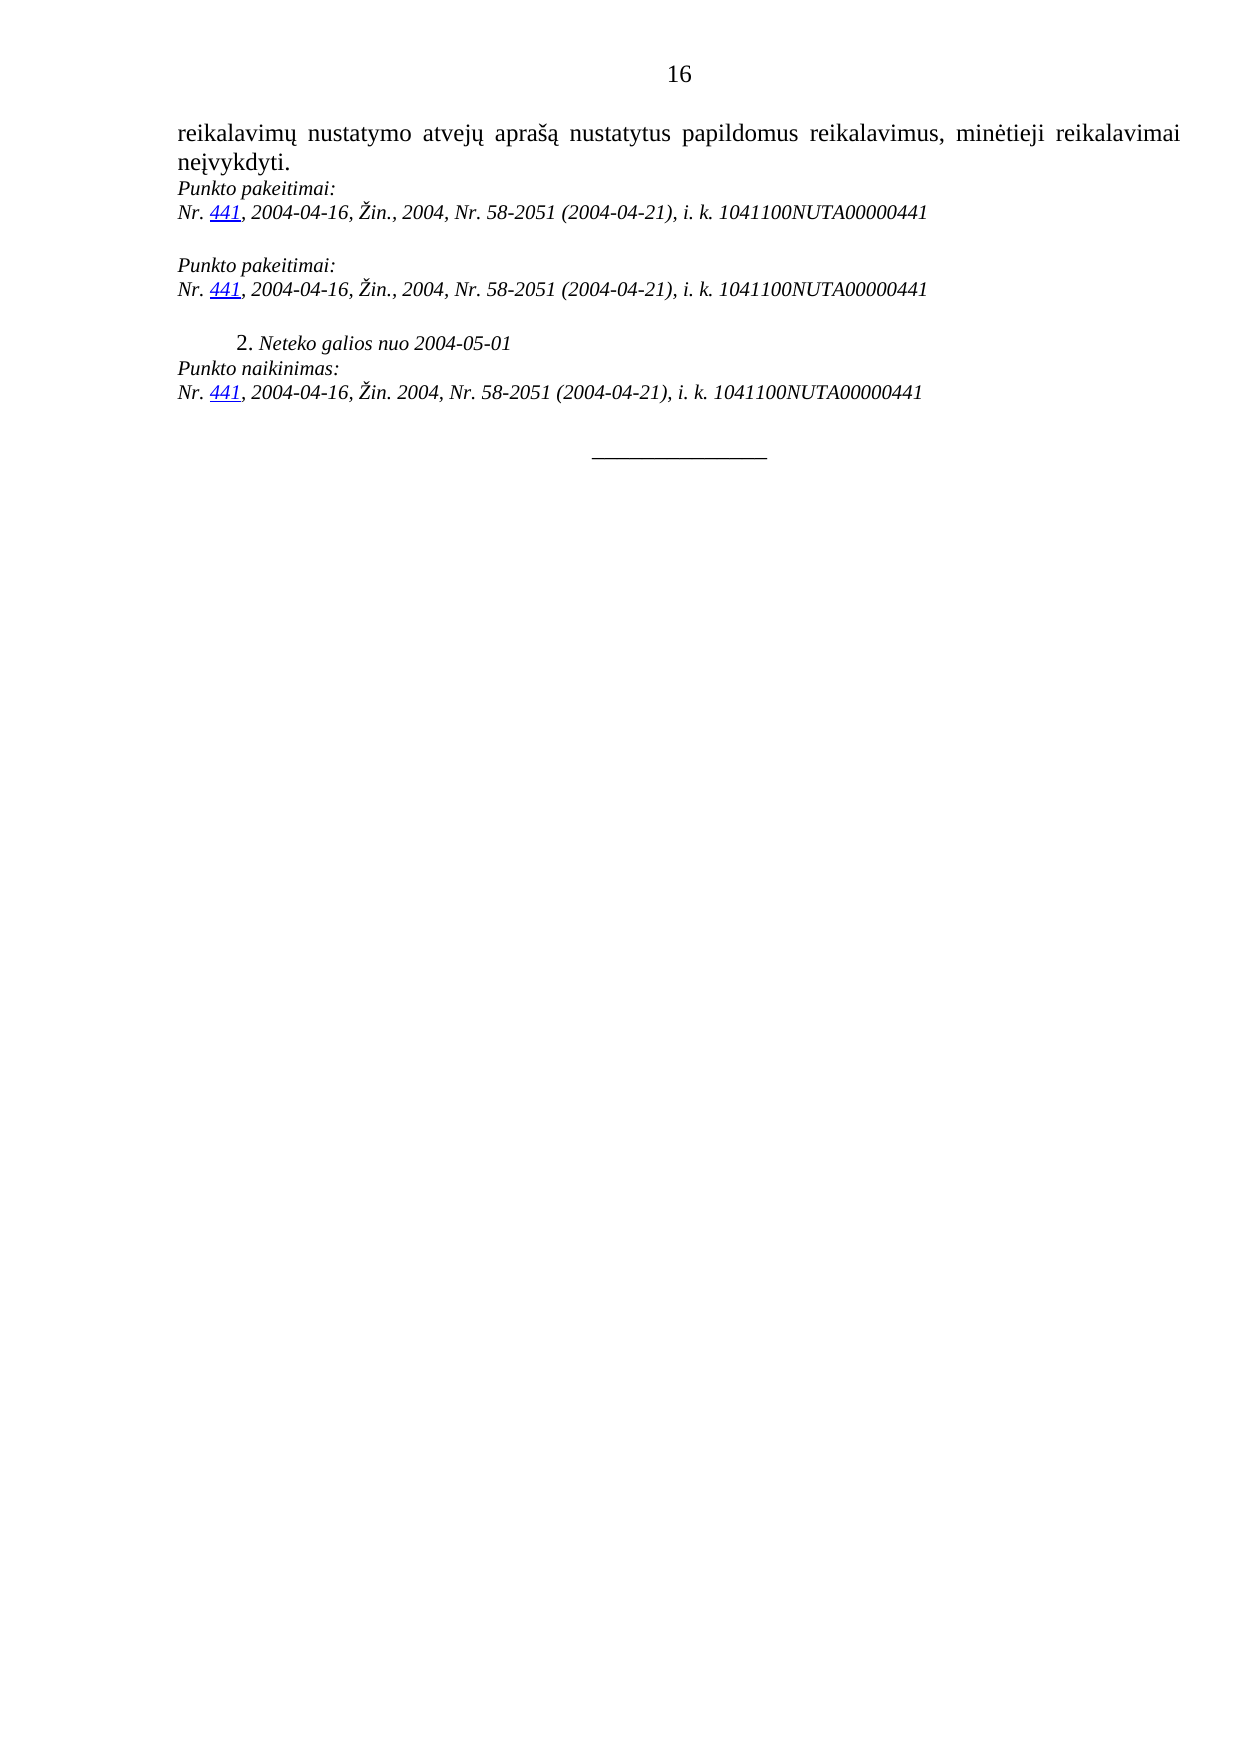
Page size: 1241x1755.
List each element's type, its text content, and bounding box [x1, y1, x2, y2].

text 2. Neteko galios nuo 2004-05-01 [177, 329, 1181, 356]
text ______________ [177, 433, 1181, 461]
text Punkto pakeitimai: [177, 252, 1181, 277]
text Nr. 441, 2004-04-16, Žin. 2004, Nr. 58-2051 (2004-04-21), i. k. 1041100NUTA00000441 [177, 380, 1181, 404]
text Nr. 441, 2004-04-16, Žin., 2004, Nr. 58-2051 (2004-04-21), i. k. 1041100NUTA00000441 [177, 277, 1181, 301]
text Punkto naikinimas: [177, 356, 1181, 380]
text Nr. 441, 2004-04-16, Žin., 2004, Nr. 58-2051 (2004-04-21), i. k. 1041100NUTA00000441 [177, 200, 1181, 224]
text Punkto pakeitimai: [177, 176, 1181, 200]
text reikalavimų nustatymo atvejų aprašą nustatytus papildomus reikalavimus, minėtieji reikalavimai neįvykdyti. [177, 118, 1181, 176]
